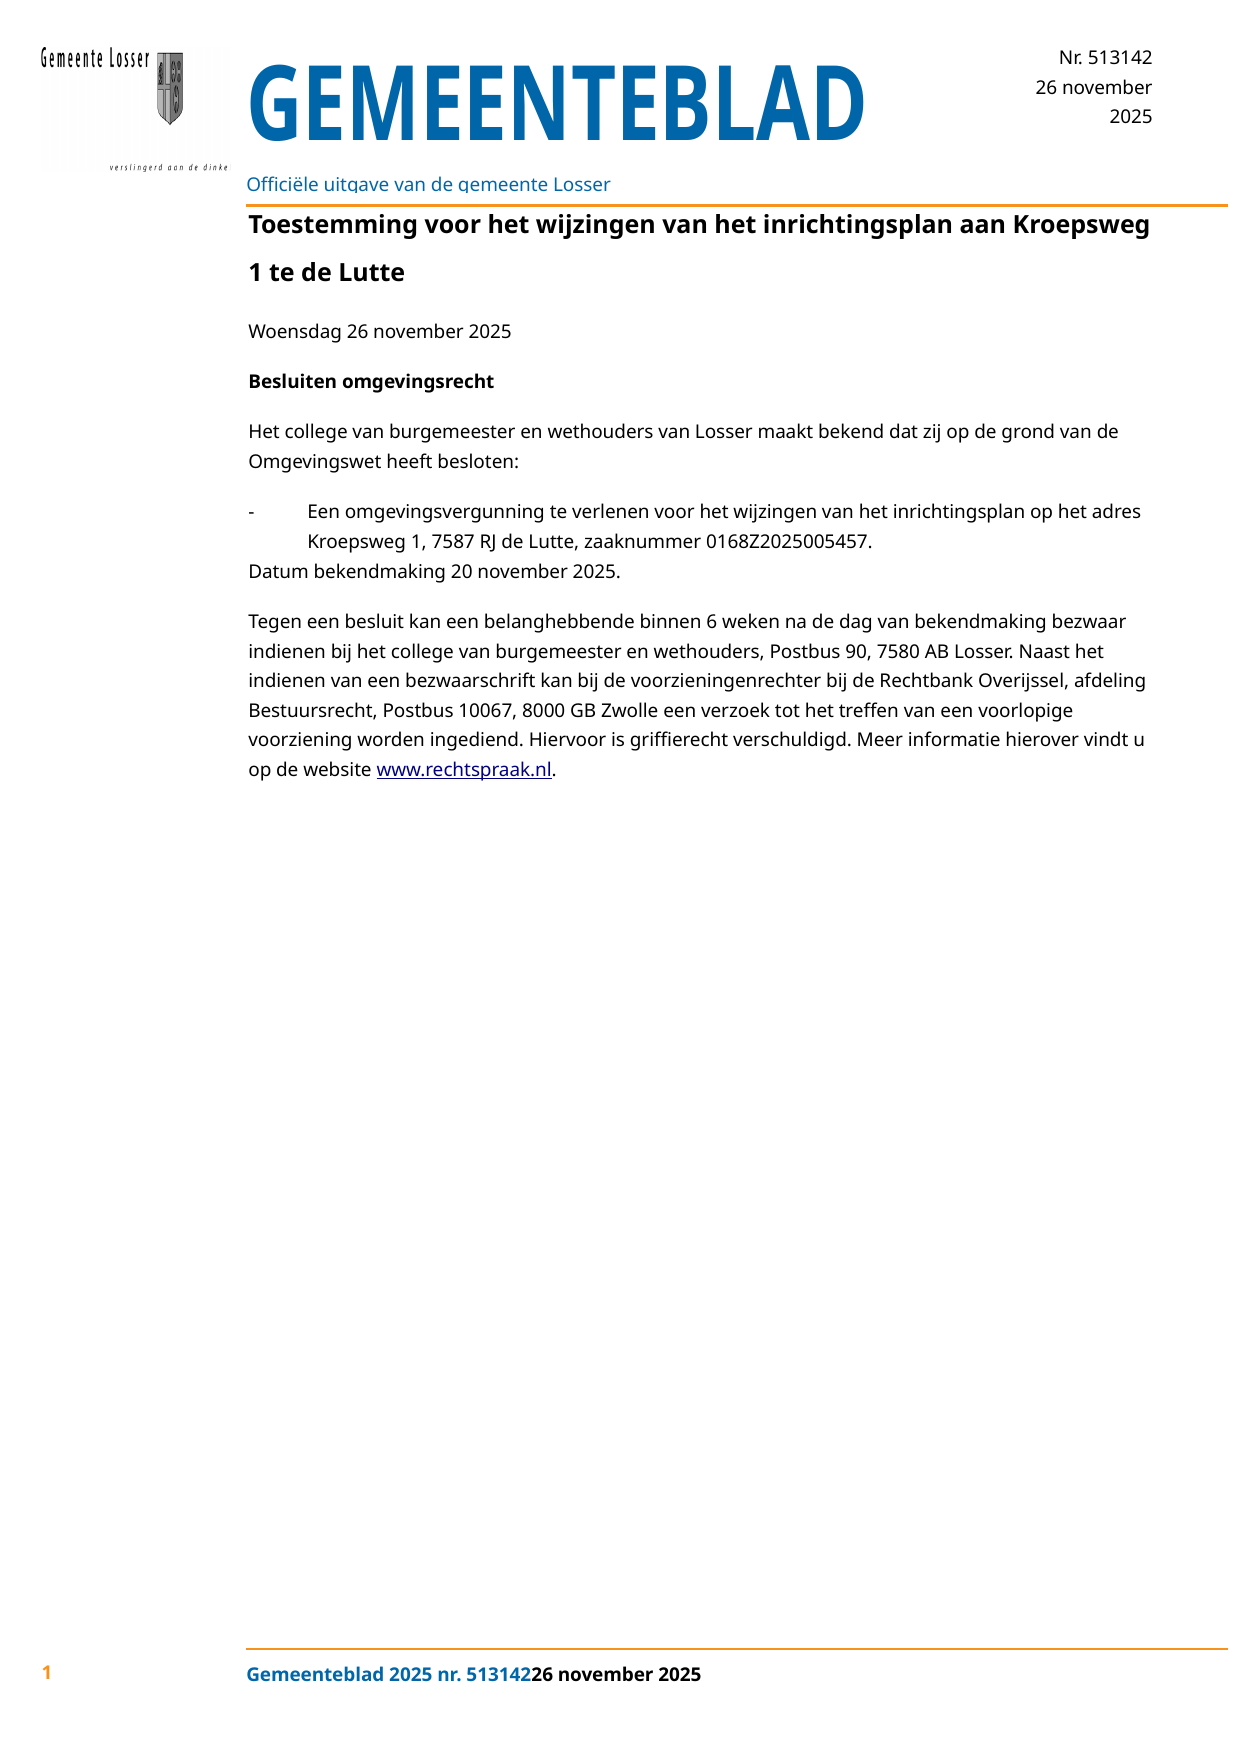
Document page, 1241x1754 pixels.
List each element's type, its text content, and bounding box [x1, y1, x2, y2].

text Besluiten omgevingsrecht [248, 368, 1152, 394]
text Woensdag 26 november 2025 [248, 318, 1152, 344]
text Tegen een besluit kan een belanghebbende binnen 6 weken na de dag van bekendmaking bezwaar indienen bij het college van burgemeester en wethouders, Postbus 90, 7580 AB Losser. Naast het indienen van een bezwaarschrift kan bij de voorzieningenrechter bij de Rechtbank Overijssel, afdeling Bestuursrecht, Postbus 10067, 8000 GB Zwolle een verzoek tot het treffen van een voorlopige voorziening worden ingediend. Hiervoor is griffierecht verschuldigd. Meer informatie hierover vindt u op de website www.rechtspraak.nl. [248, 608, 1152, 782]
text Toestemming voor het wijzingen van het inrichtingsplan aan Kroepsweg 1 te de Lutte [248, 207, 1152, 288]
list Een omgevingsvergunning te verlenen voor het wijzingen van het inrichtingsplan op het adres Kroepsweg 1, 7587 RJ de Lutte, zaaknummer 0168Z2025005457. [248, 499, 1152, 554]
text Het college van burgemeester en wethouders van Losser maakt bekend dat zij op de grond van de Omgevingswet heeft besloten: [248, 419, 1152, 474]
text Datum bekendmaking 20 november 2025. [248, 558, 1152, 584]
picture [41, 47, 231, 172]
